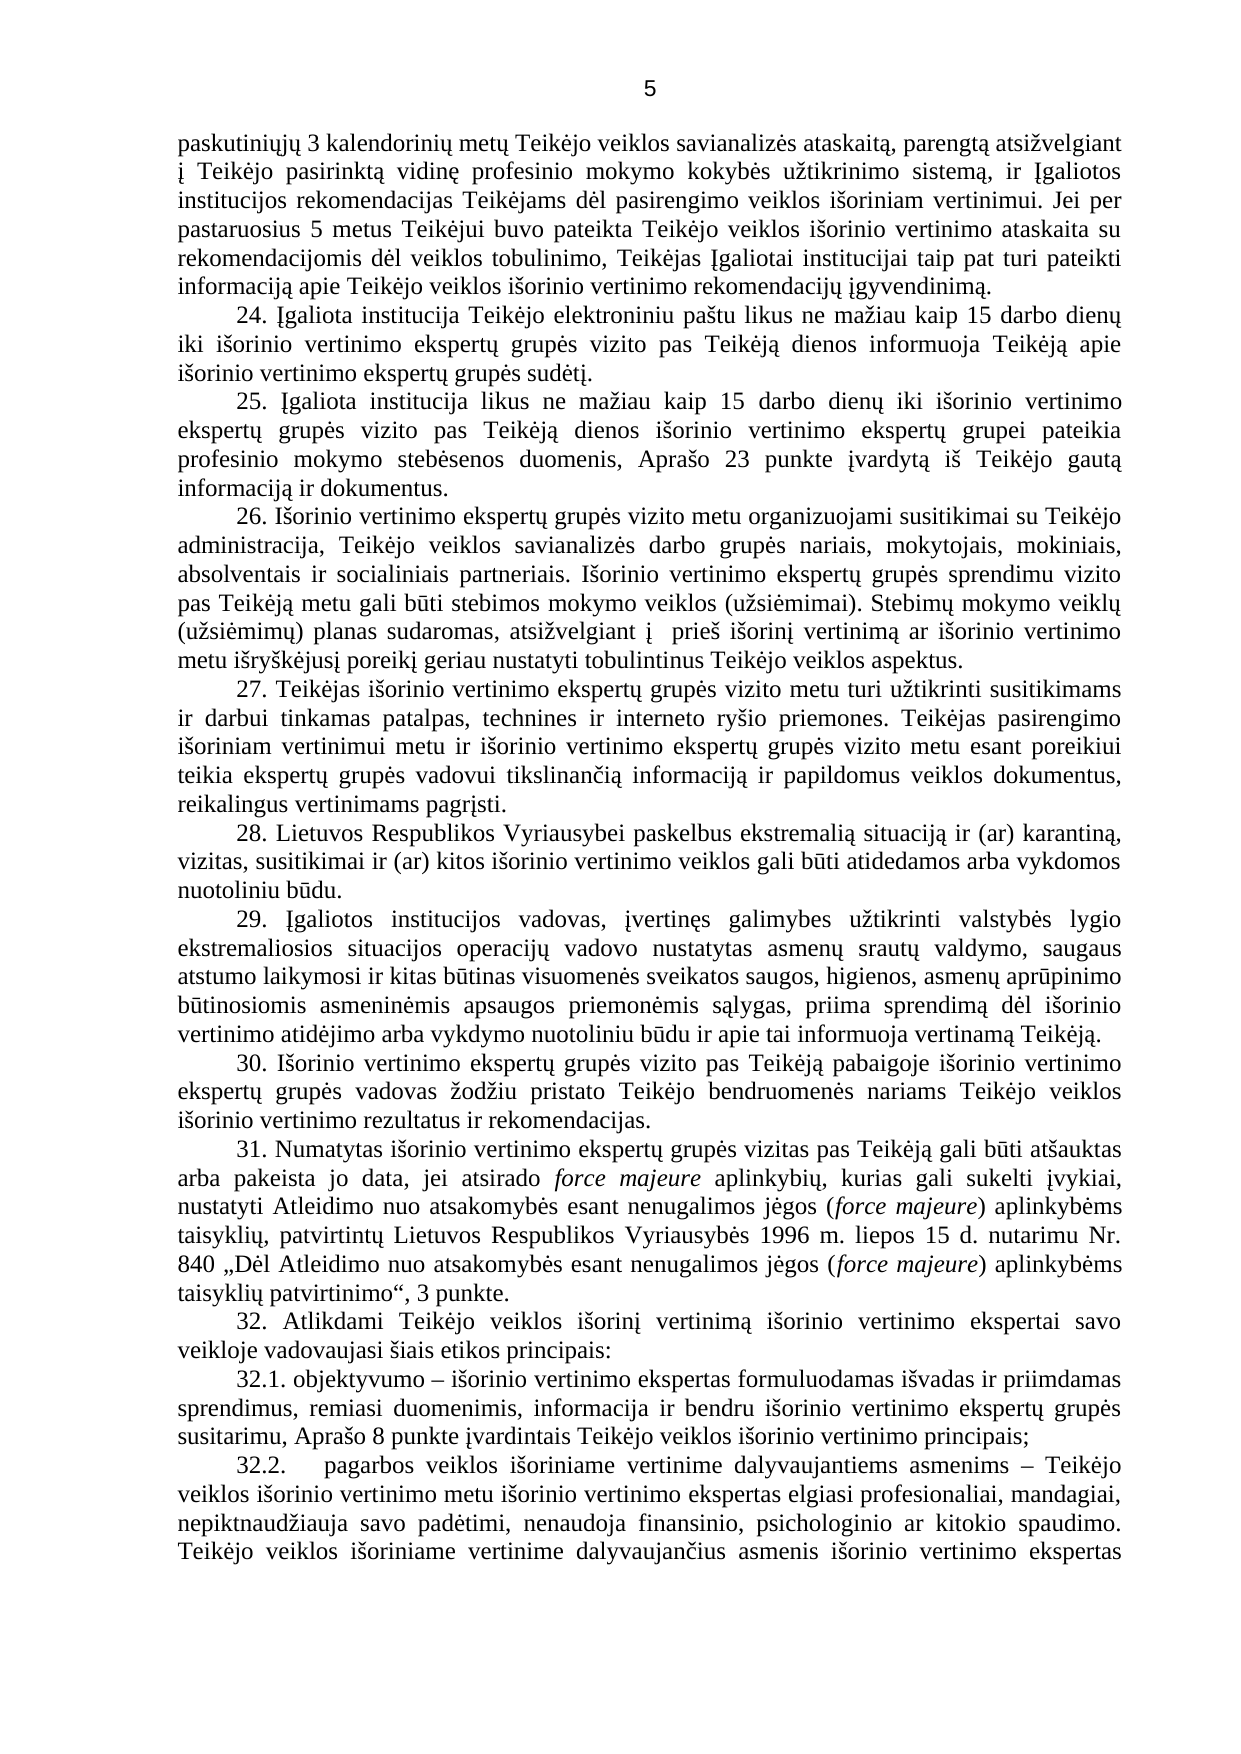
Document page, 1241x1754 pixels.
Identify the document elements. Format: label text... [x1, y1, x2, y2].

text 24. Įgaliota institucija Teikėjo elektroniniu paštu likus ne mažiau kaip 15 darbo dienų iki išorinio vertinimo ekspertų grupės vizito pas Teikėją dienos informuoja Teikėją apie išorinio vertinimo ekspertų grupės sudėtį. [177, 300, 1122, 386]
text 25. Įgaliota institucija likus ne mažiau kaip 15 darbo dienų iki išorinio vertinimo ekspertų grupės vizito pas Teikėją dienos išorinio vertinimo ekspertų grupei pateikia profesinio mokymo stebėsenos duomenis, Aprašo 23 punkte įvardytą iš Teikėjo gautą informaciją ir dokumentus. [177, 386, 1122, 501]
text 27. Teikėjas išorinio vertinimo ekspertų grupės vizito metu turi užtikrinti susitikimams ir darbui tinkamas patalpas, technines ir interneto ryšio priemones. Teikėjas pasirengimo išoriniam vertinimui metu ir išorinio vertinimo ekspertų grupės vizito metu esant poreikiui teikia ekspertų grupės vadovui tikslinančią informaciją ir papildomus veiklos dokumentus, reikalingus vertinimams pagrįsti. [177, 674, 1122, 818]
text 28. Lietuvos Respublikos Vyriausybei paskelbus ekstremalią situaciją ir (ar) karantiną, vizitas, susitikimai ir (ar) kitos išorinio vertinimo veiklos gali būti atidedamos arba vykdomos nuotoliniu būdu. [177, 818, 1122, 904]
text 32.2. pagarbos veiklos išoriniame vertinime dalyvaujantiems asmenims – Teikėjo veiklos išorinio vertinimo metu išorinio vertinimo ekspertas elgiasi profesionaliai, mandagiai, nepiktnaudžiauja savo padėtimi, nenaudoja finansinio, psichologinio ar kitokio spaudimo. Teikėjo veiklos išoriniame vertinime dalyvaujančius asmenis išorinio vertinimo ekspertas [177, 1450, 1122, 1565]
text 31. Numatytas išorinio vertinimo ekspertų grupės vizitas pas Teikėją gali būti atšauktas arba pakeista jo data, jei atsirado force majeure aplinkybių, kurias gali sukelti įvykiai, nustatyti Atleidimo nuo atsakomybės esant nenugalimos jėgos (force majeure) aplinkybėms taisyklių, patvirtintų Lietuvos Respublikos Vyriausybės 1996 m. liepos 15 d. nutarimu Nr. 840 „Dėl Atleidimo nuo atsakomybės esant nenugalimos jėgos (force majeure) aplinkybėms taisyklių patvirtinimo“, 3 punkte. [177, 1134, 1122, 1306]
text 32.1. objektyvumo – išorinio vertinimo ekspertas formuluodamas išvadas ir priimdamas sprendimus, remiasi duomenimis, informacija ir bendru išorinio vertinimo ekspertų grupės susitarimu, Aprašo 8 punkte įvardintais Teikėjo veiklos išorinio vertinimo principais; [177, 1364, 1122, 1450]
text 26. Išorinio vertinimo ekspertų grupės vizito metu organizuojami susitikimai su Teikėjo administracija, Teikėjo veiklos savianalizės darbo grupės nariais, mokytojais, mokiniais, absolventais ir socialiniais partneriais. Išorinio vertinimo ekspertų grupės sprendimu vizito pas Teikėją metu gali būti stebimos mokymo veiklos (užsiėmimai). Stebimų mokymo veiklų (užsiėmimų) planas sudaromas, atsižvelgiant į prieš išorinį vertinimą ar išorinio vertinimo metu išryškėjusį poreikį geriau nustatyti tobulintinus Teikėjo veiklos aspektus. [177, 501, 1122, 674]
text 30. Išorinio vertinimo ekspertų grupės vizito pas Teikėją pabaigoje išorinio vertinimo ekspertų grupės vadovas žodžiu pristato Teikėjo bendruomenės nariams Teikėjo veiklos išorinio vertinimo rezultatus ir rekomendacijas. [177, 1048, 1122, 1134]
text paskutiniųjų 3 kalendorinių metų Teikėjo veiklos savianalizės ataskaitą, parengtą atsižvelgiant į Teikėjo pasirinktą vidinę profesinio mokymo kokybės užtikrinimo sistemą, ir Įgaliotos institucijos rekomendacijas Teikėjams dėl pasirengimo veiklos išoriniam vertinimui. Jei per pastaruosius 5 metus Teikėjui buvo pateikta Teikėjo veiklos išorinio vertinimo ataskaita su rekomendacijomis dėl veiklos tobulinimo, Teikėjas Įgaliotai institucijai taip pat turi pateikti informaciją apie Teikėjo veiklos išorinio vertinimo rekomendacijų įgyvendinimą. [177, 128, 1122, 300]
text 32. Atlikdami Teikėjo veiklos išorinį vertinimą išorinio vertinimo ekspertai savo veikloje vadovaujasi šiais etikos principais: [177, 1306, 1122, 1364]
text 29. Įgaliotos institucijos vadovas, įvertinęs galimybes užtikrinti valstybės lygio ekstremaliosios situacijos operacijų vadovo nustatytas asmenų srautų valdymo, saugaus atstumo laikymosi ir kitas būtinas visuomenės sveikatos saugos, higienos, asmenų aprūpinimo būtinosiomis asmeninėmis apsaugos priemonėmis sąlygas, priima sprendimą dėl išorinio vertinimo atidėjimo arba vykdymo nuotoliniu būdu ir apie tai informuoja vertinamą Teikėją. [177, 904, 1122, 1048]
